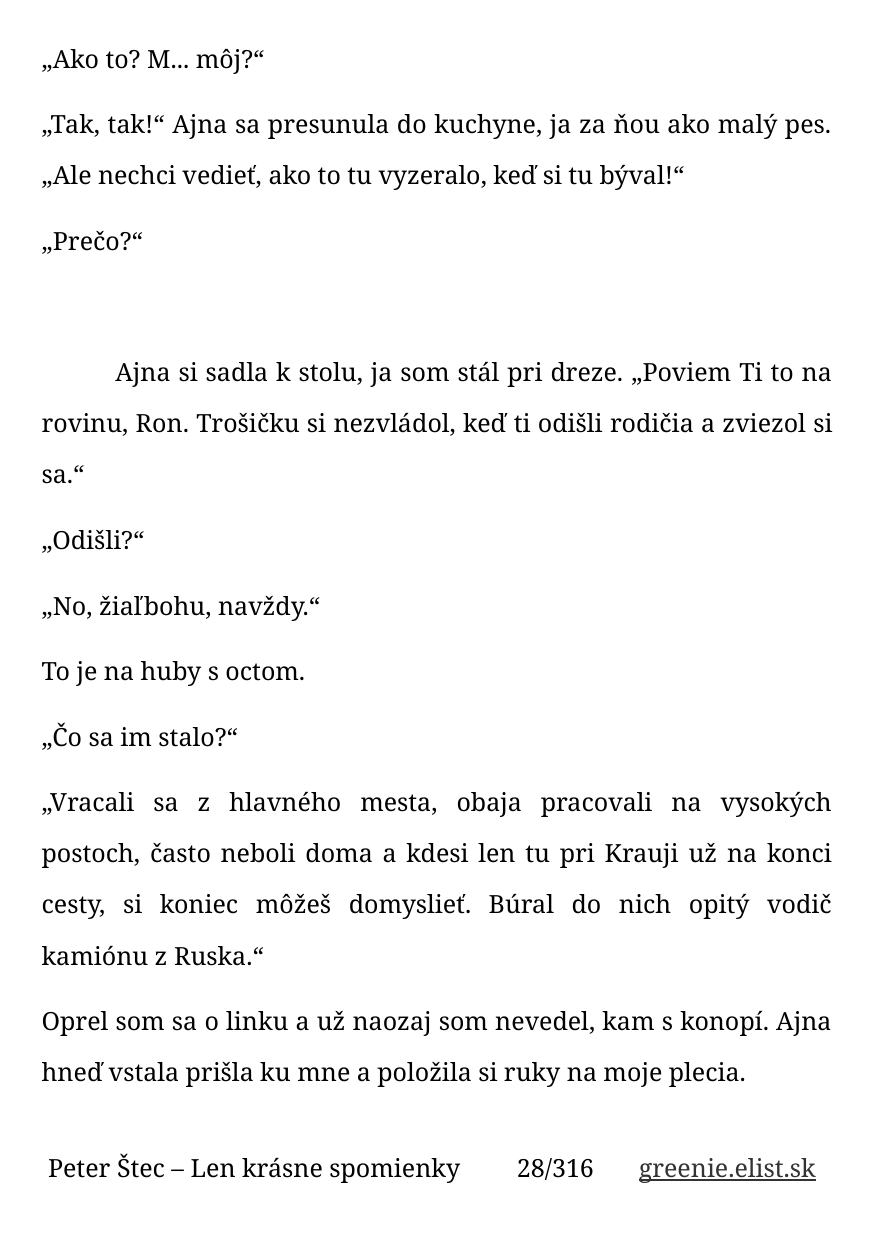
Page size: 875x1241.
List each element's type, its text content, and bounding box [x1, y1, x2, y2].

text Ajna si sadla k stolu, ja som stál pri dreze. „Poviem Ti to na rovinu, Ron. Trošičku si nezvládol, keď ti odišli rodičia a zviezol si sa.“ [41, 355, 833, 491]
text „No, žiaľbohu, navždy.“ [41, 588, 833, 622]
text „Vracali sa z hlavného mesta, obaja pracovali na vysokých postoch, často neboli doma a kdesi len tu pri Krauji už na konci cesty, si koniec môžeš domyslieť. Búral do nich opitý vodič kamiónu z Ruska.“ [41, 785, 833, 972]
text „Ako to? M... môj?“ [41, 41, 833, 75]
text „Čo sa im stalo?“ [41, 719, 833, 753]
text „Tak, tak!“ Ajna sa presunula do kuchyne, ja za ňou ako malý pes. „Ale nechci vedieť, ako to tu vyzeralo, keď si tu býval!“ [41, 107, 833, 192]
text „Prečo?“ [41, 224, 833, 258]
text To je na huby s octom. [41, 654, 833, 688]
text Oprel som sa o linku a už naozaj som nevedel, kam s konopí. Ajna hneď vstala prišla ku mne a položila si ruky na moje plecia. [41, 1004, 833, 1089]
text „Odišli?“ [41, 523, 833, 557]
